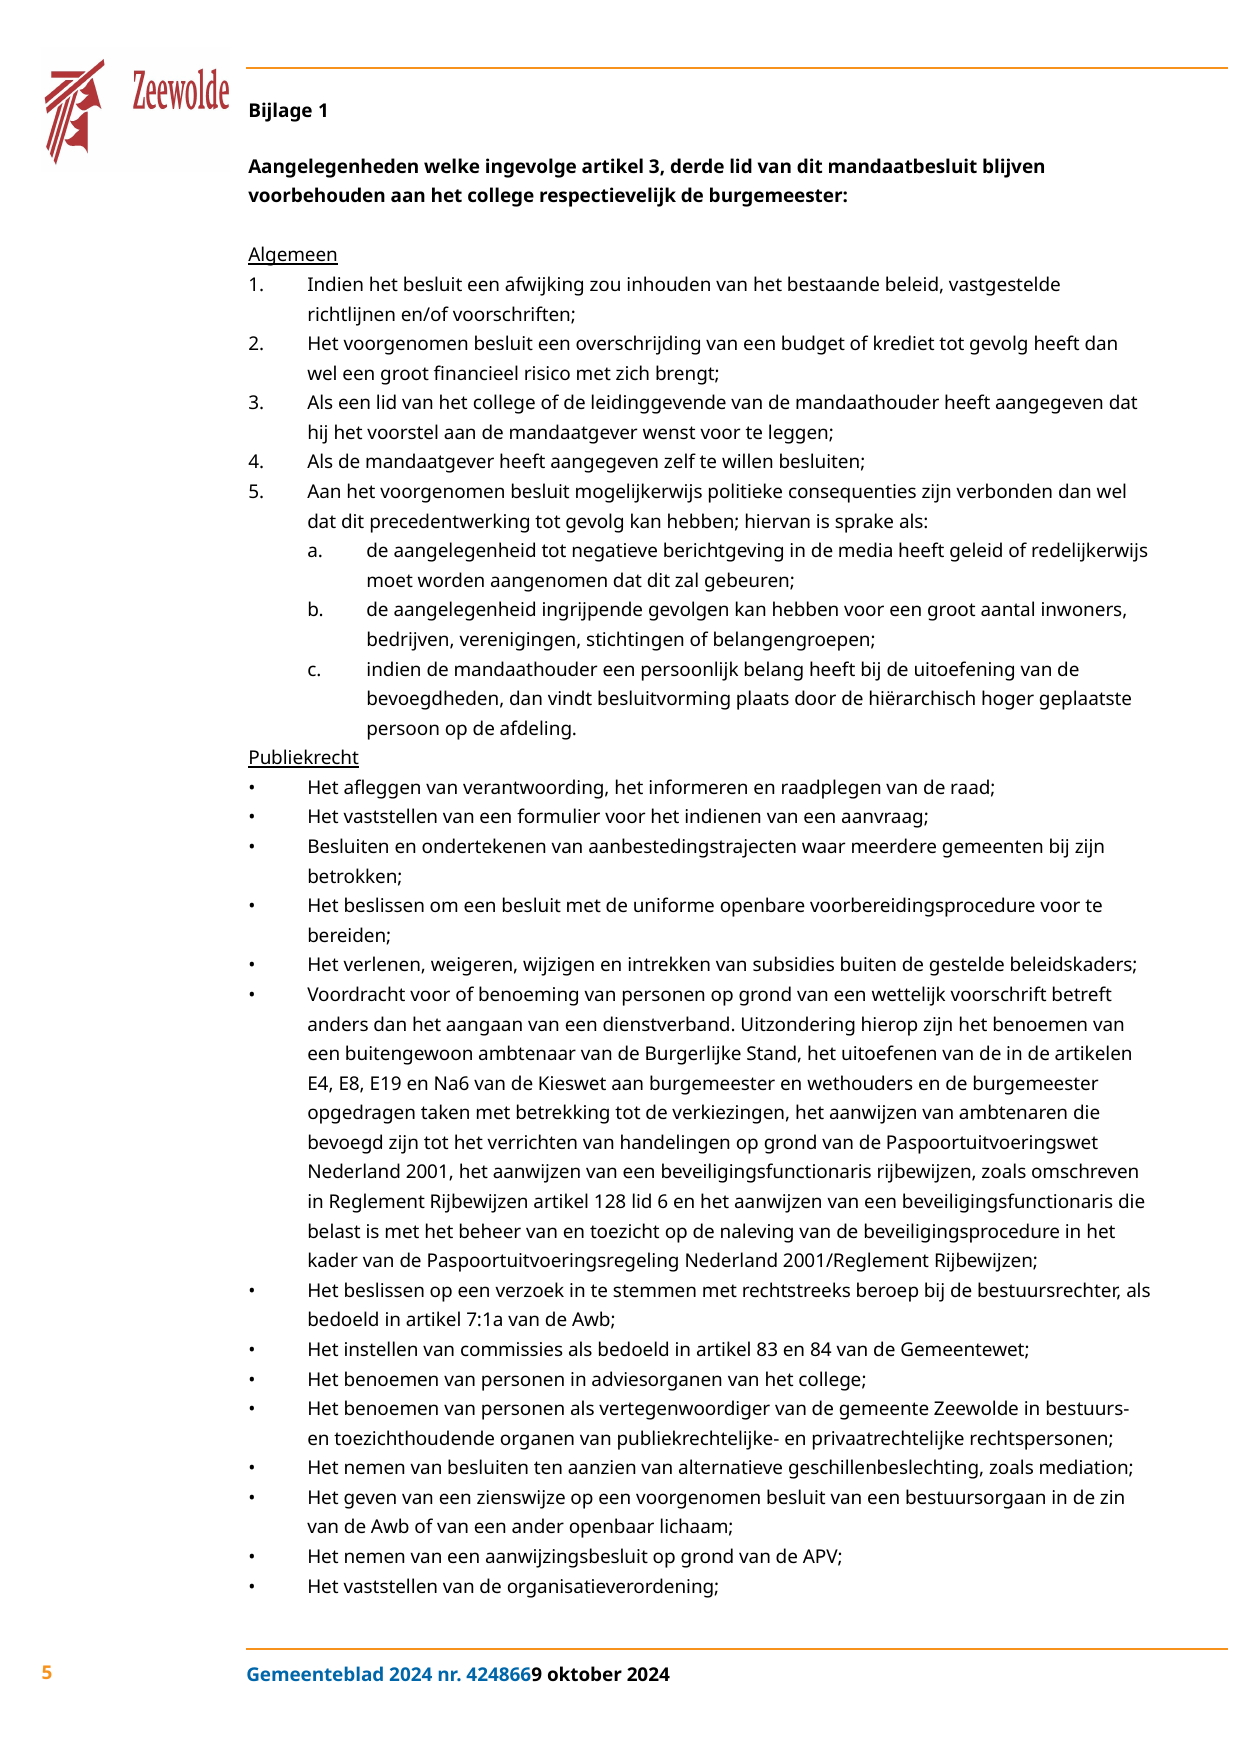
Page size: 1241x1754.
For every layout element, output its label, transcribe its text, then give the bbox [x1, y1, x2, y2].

list Het afleggen van verantwoording, het informeren en raadplegen van de raad; [248, 774, 1152, 800]
text Aangelegenheden welke ingevolge artikel 3, derde lid van dit mandaatbesluit blijven voorbehouden aan het college respectievelijk de burgemeester: [248, 153, 1152, 208]
list Het beslissen op een verzoek in te stemmen met rechtstreeks beroep bij de bestuursrechter, als bedoeld in artikel 7:1a van de Awb; [248, 1277, 1152, 1332]
list Het vaststellen van de organisatieverordening; [248, 1573, 1152, 1599]
list Het instellen van commissies als bedoeld in artikel 83 en 84 van de Gemeentewet; [248, 1336, 1152, 1362]
list Het benoemen van personen als vertegenwoordiger van de gemeente Zeewolde in bestuurs- en toezichthoudende organen van publiekrechtelijke- en privaatrechtelijke rechtspersonen; [248, 1395, 1152, 1451]
list Het benoemen van personen in adviesorganen van het college; [248, 1366, 1152, 1392]
list Het voorgenomen besluit een overschrijding van een budget of krediet tot gevolg heeft dan wel een groot financieel risico met zich brengt; [248, 330, 1152, 386]
list Het vaststellen van een formulier voor het indienen van een aanvraag; [248, 804, 1152, 829]
list Voordracht voor of benoeming van personen op grond van een wettelijk voorschrift betreft anders dan het aangaan van een dienstverband. Uitzondering hierop zijn het benoemen van een buitengewoon ambtenaar van de Burgerlijke Stand, het uitoefenen van de in de artikelen E4, E8, E19 en Na6 van de Kieswet aan burgemeester en wethouders en de burgemeester opgedragen taken met betrekking tot de verkiezingen, het aanwijzen van ambtenaren die bevoegd zijn tot het verrichten van handelingen op grond van de Paspoortuitvoeringswet Nederland 2001, het aanwijzen van een beveiligingsfunctionaris rijbewijzen, zoals omschreven in Reglement Rijbewijzen artikel 128 lid 6 en het aanwijzen van een beveiligingsfunctionaris die belast is met het beheer van en toezicht op de naleving van de beveiligingsprocedure in het kader van de Paspoortuitvoeringsregeling Nederland 2001/Reglement Rijbewijzen; [248, 981, 1152, 1273]
list de aangelegenheid tot negatieve berichtgeving in de media heeft geleid of redelijkerwijs moet worden aangenomen dat dit zal gebeuren; [307, 537, 1152, 593]
list Als een lid van het college of de leidinggevende van de mandaathouder heeft aangegeven dat hij het voorstel aan de mandaatgever wenst voor te leggen; [248, 389, 1152, 445]
list de aangelegenheid ingrijpende gevolgen kan hebben voor een groot aantal inwoners, bedrijven, verenigingen, stichtingen of belangengroepen; [307, 597, 1152, 652]
list Besluiten en ondertekenen van aanbestedingstrajecten waar meerdere gemeenten bij zijn betrokken; [248, 833, 1152, 889]
list Aan het voorgenomen besluit mogelijkerwijs politieke consequenties zijn verbonden dan wel dat dit precedentwerking tot gevolg kan hebben; hiervan is sprake als: [248, 478, 1152, 534]
list Het nemen van besluiten ten aanzien van alternatieve geschillenbeslechting, zoals mediation; [248, 1454, 1152, 1480]
list Het beslissen om een besluit met de uniforme openbare voorbereidingsprocedure voor te bereiden; [248, 892, 1152, 948]
list Het verlenen, weigeren, wijzigen en intrekken van subsidies buiten de gestelde beleidskaders; [248, 952, 1152, 977]
list Als de mandaatgever heeft aangegeven zelf te willen besluiten; [248, 449, 1152, 474]
list indien de mandaathouder een persoonlijk belang heeft bij de uitoefening van de bevoegdheden, dan vindt besluitvorming plaats door de hiërarchisch hoger geplaatste persoon op de afdeling. [307, 656, 1152, 741]
text Algemeen [248, 242, 1152, 267]
list Indien het besluit een afwijking zou inhouden van het bestaande beleid, vastgestelde richtlijnen en/of voorschriften; [248, 271, 1152, 327]
text Bijlage 1 [248, 95, 1152, 123]
list Het nemen van een aanwijzingsbesluit op grond van de APV; [248, 1543, 1152, 1569]
text Publiekrecht [248, 744, 1152, 770]
list Het geven van een zienswijze op een voorgenomen besluit van een bestuursorgaan in de zin van de Awb of van een ander openbaar lichaam; [248, 1484, 1152, 1539]
picture [41, 47, 231, 172]
